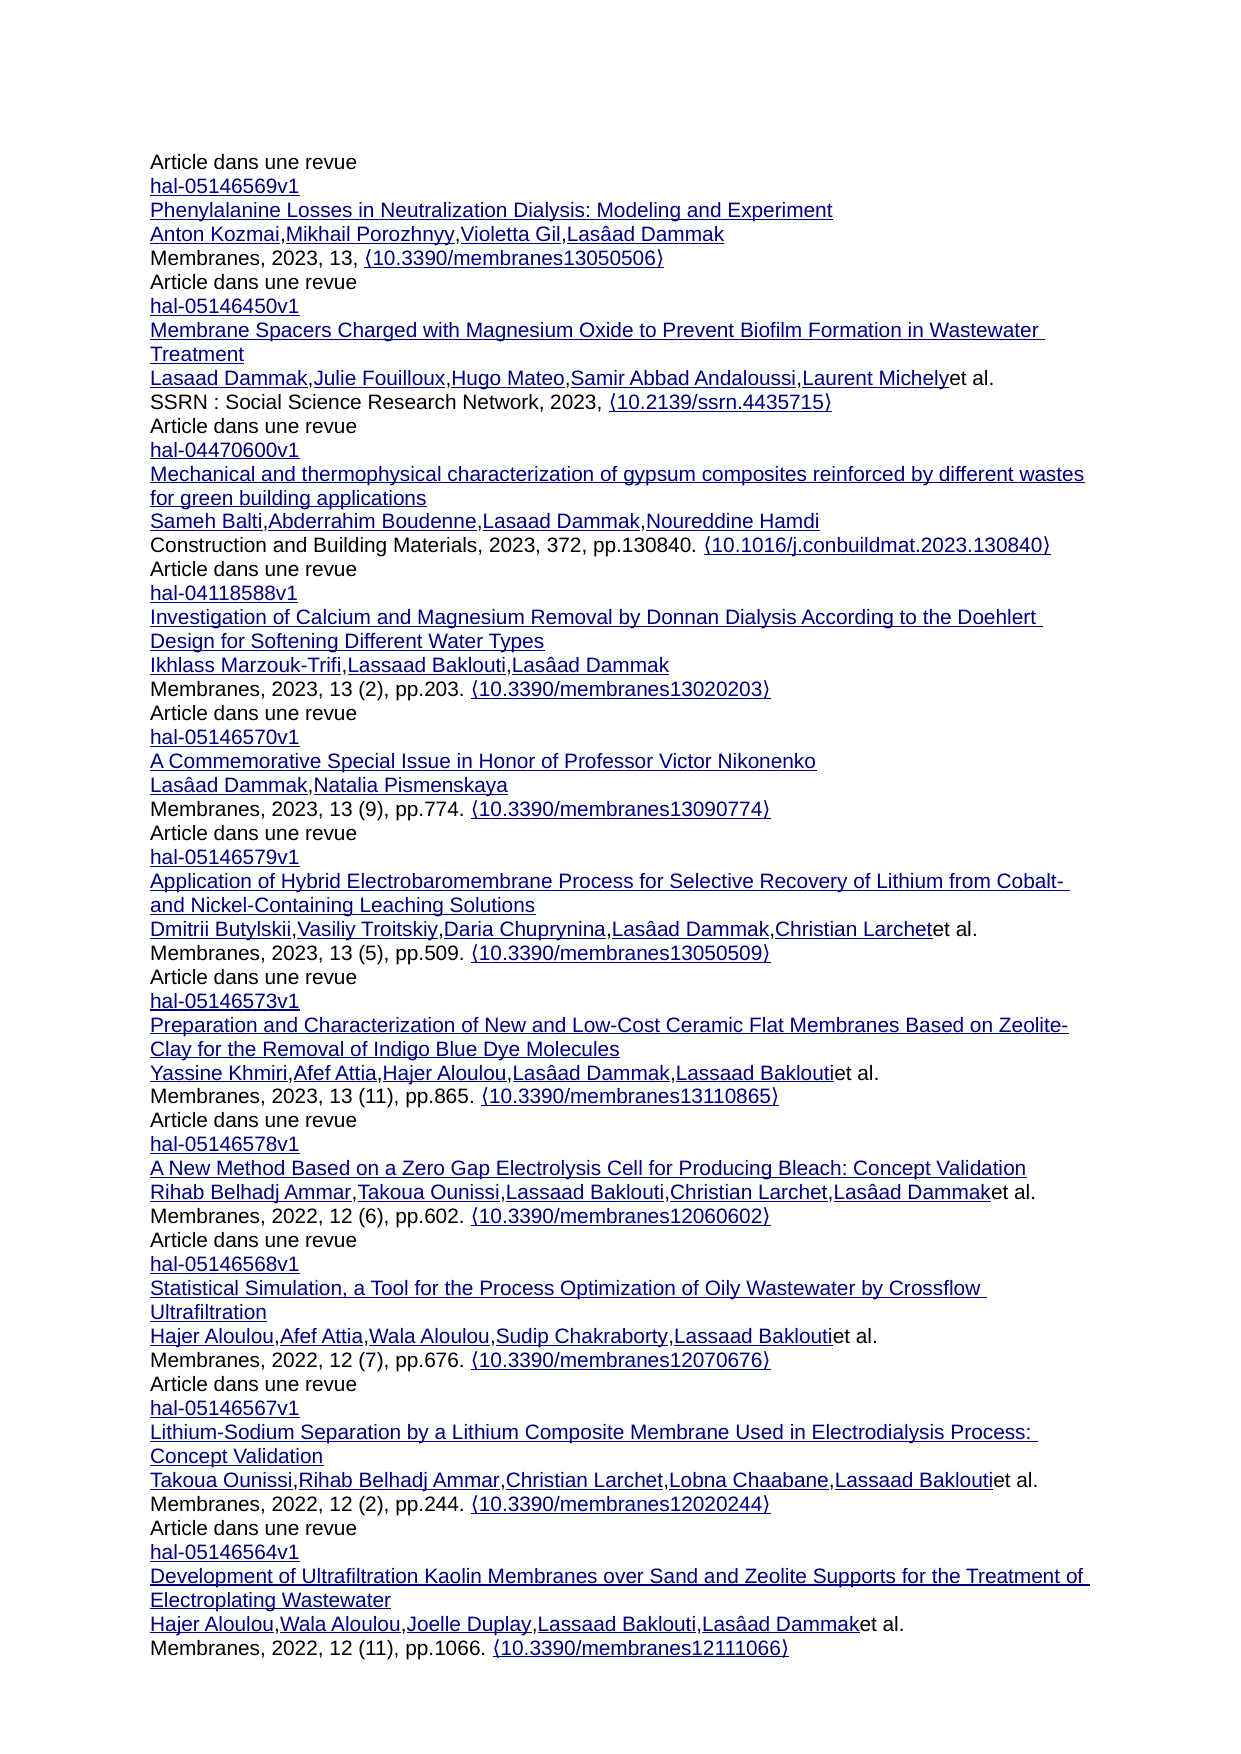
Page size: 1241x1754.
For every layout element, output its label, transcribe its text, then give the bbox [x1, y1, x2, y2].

table_cell A Commemorative Special Issue in Honor of Professor Victor Nikonenko Lasâad Dammak,Natalia Pismenskaya Membranes, 2023, 13 (9), pp.774. ⟨10.3390/membranes13090774⟩ Article dans une revue hal-05146579v1 [150, 749, 1090, 869]
table_cell Membrane Spacers Charged with Magnesium Oxide to Prevent Biofilm Formation in Wastewater Treatment Lasaad Dammak,Julie Fouilloux,Hugo Mateo,Samir Abbad Andaloussi,Laurent Michelyet al. SSRN : Social Science Research Network, 2023, ⟨10.2139/ssrn.4435715⟩ Article dans une revue hal-04470600v1 [150, 318, 1090, 461]
table_cell A New Method Based on a Zero Gap Electrolysis Cell for Producing Bleach: Concept Validation Rihab Belhadj Ammar,Takoua Ounissi,Lassaad Baklouti,Christian Larchet,Lasâad Dammaket al. Membranes, 2022, 12 (6), pp.602. ⟨10.3390/membranes12060602⟩ Article dans une revue hal-05146568v1 [150, 1156, 1090, 1276]
table_cell Application of Hybrid Electrobaromembrane Process for Selective Recovery of Lithium from Cobalt- and Nickel-Containing Leaching Solutions Dmitrii Butylskii,Vasiliy Troitskiy,Daria Chuprynina,Lasâad Dammak,Christian Larchetet al. Membranes, 2023, 13 (5), pp.509. ⟨10.3390/membranes13050509⟩ Article dans une revue hal-05146573v1 [150, 869, 1090, 1012]
table_cell Phenylalanine Losses in Neutralization Dialysis: Modeling and Experiment Anton Kozmai,Mikhail Porozhnyy,Violetta Gil,Lasâad Dammak Membranes, 2023, 13, ⟨10.3390/membranes13050506⟩ Article dans une revue hal-05146450v1 [150, 198, 1090, 318]
table_cell Lithium-Sodium Separation by a Lithium Composite Membrane Used in Electrodialysis Process: Concept Validation Takoua Ounissi,Rihab Belhadj Ammar,Christian Larchet,Lobna Chaabane,Lassaad Bakloutiet al. Membranes, 2022, 12 (2), pp.244. ⟨10.3390/membranes12020244⟩ Article dans une revue hal-05146564v1 [150, 1420, 1090, 1563]
table_cell Electroplating Wastewater Hajer Aloulou,Wala Aloulou,Joelle Duplay,Lassaad Baklouti,Lasâad Dammaket al. Membranes, 2022, 12 (11), pp.1066. ⟨10.3390/membranes12111066⟩ [150, 1586, 1090, 1659]
table_cell Investigation of Calcium and Magnesium Removal by Donnan Dialysis According to the Doehlert Design for Softening Different Water Types Ikhlass Marzouk-Trifi,Lassaad Baklouti,Lasâad Dammak Membranes, 2023, 13 (2), pp.203. ⟨10.3390/membranes13020203⟩ Article dans une revue hal-05146570v1 [150, 605, 1090, 749]
table_cell Statistical Simulation, a Tool for the Process Optimization of Oily Wastewater by Crossflow Ultrafiltration Hajer Aloulou,Afef Attia,Wala Aloulou,Sudip Chakraborty,Lassaad Bakloutiet al. Membranes, 2022, 12 (7), pp.676. ⟨10.3390/membranes12070676⟩ Article dans une revue hal-05146567v1 [150, 1276, 1090, 1420]
table_cell Development of Ultrafiltration Kaolin Membranes over Sand and Zeolite Supports for the Treatment of [150, 1564, 1090, 1584]
table_cell Mechanical and thermophysical characterization of gypsum composites reinforced by different wastes for green building applications Sameh Balti,Abderrahim Boudenne,Lasaad Dammak,Noureddine Hamdi Construction and Building Materials, 2023, 372, pp.130840. ⟨10.1016/j.conbuildmat.2023.130840⟩ Article dans une revue hal-04118588v1 [150, 461, 1090, 605]
table_cell Article dans une revue hal-05146569v1 [150, 150, 1090, 198]
table_cell Preparation and Characterization of New and Low-Cost Ceramic Flat Membranes Based on Zeolite-Clay for the Removal of Indigo Blue Dye Molecules Yassine Khmiri,Afef Attia,Hajer Aloulou,Lasâad Dammak,Lassaad Bakloutiet al. Membranes, 2023, 13 (11), pp.865. ⟨10.3390/membranes13110865⟩ Article dans une revue hal-05146578v1 [150, 1013, 1090, 1156]
